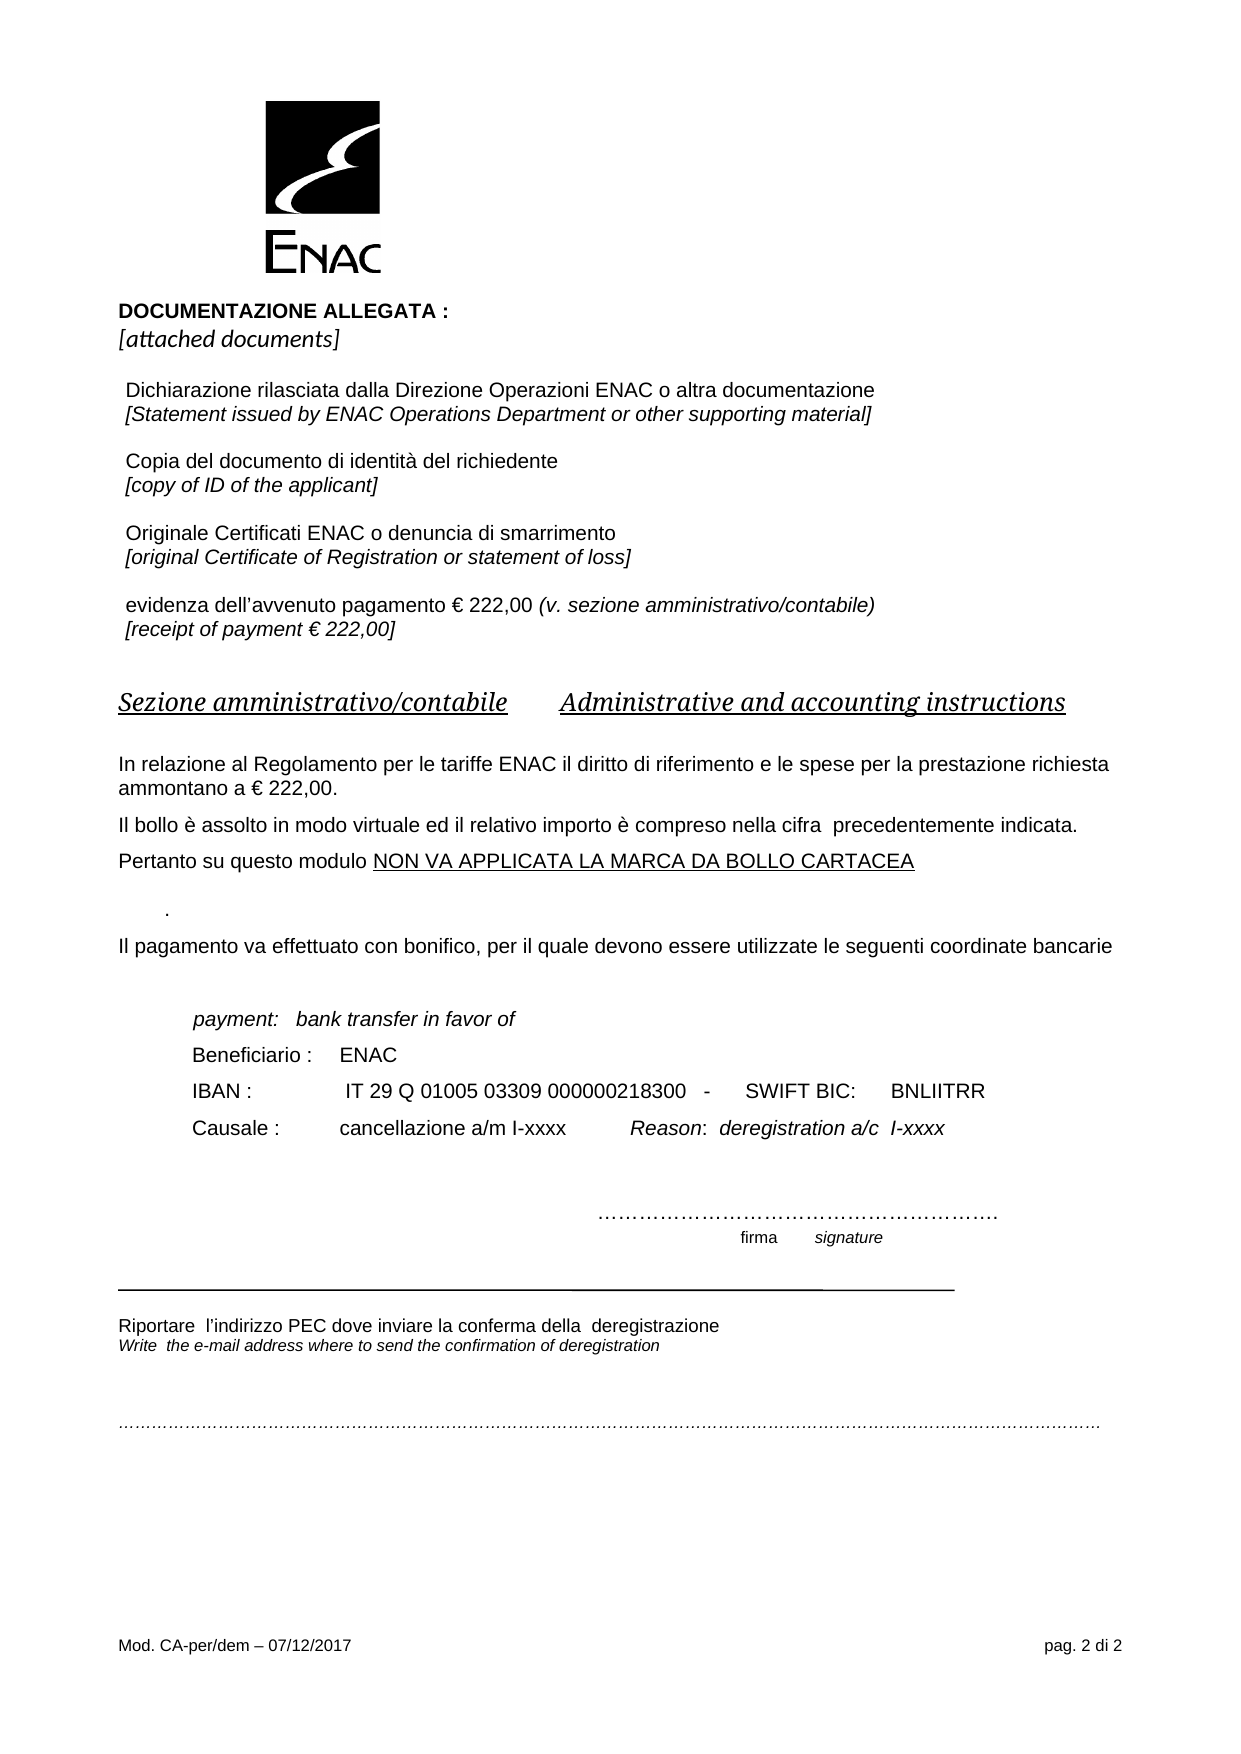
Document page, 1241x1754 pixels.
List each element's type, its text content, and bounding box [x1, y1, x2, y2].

text …………………………………………………. [118, 1200, 1122, 1224]
table_cell Originale Certificati ENAC o denuncia di smarrimento [original Certificate of Registration or statement of loss] [118, 521, 997, 593]
subtitle DOCUMENTAZIONE ALLEGATA : [118, 299, 1122, 323]
text Sezione amministrativo/contabile Administrative and accounting instructions [118, 684, 1122, 718]
text Causale : cancellazione a/m I-xxxx Reason: deregistration a/c I-xxxx [118, 1116, 1122, 1140]
text payment: bank transfer in favor of [193, 1006, 1122, 1030]
text Pertanto su questo modulo NON VA APPLICATA LA MARCA DA BOLLO CARTACEA [118, 849, 1122, 873]
text …………………………………………………………………………………………………………………………………………………………… [118, 1413, 1122, 1432]
text firma signature [118, 1224, 1122, 1248]
text Il bollo è assolto in modo virtuale ed il relativo importo è compreso nella cifra precedentemente indicata. [118, 813, 1122, 837]
text Write the e-mail address where to send the confirmation of deregistration [118, 1336, 1122, 1355]
text Beneficiario : ENAC [118, 1043, 1122, 1067]
table_cell Copia del documento di identità del richiedente [copy of ID of the applicant] [118, 449, 997, 521]
text . [118, 897, 1122, 921]
text IBAN : IT 29 Q 01005 03309 000000218300 - SWIFT BIC: BNLIITRR [118, 1079, 1122, 1103]
table_header Dichiarazione rilasciata dalla Direzione Operazioni ENAC o altra documentazione [Statement issued by ENAC Operations Department or other supporting material] [118, 378, 997, 449]
text Il pagamento va effettuato con bonifico, per il quale devono essere utilizzate le seguenti coordinate bancarie [118, 933, 1122, 957]
text Riportare l’indirizzo PEC dove inviare la conferma della deregistrazione [118, 1315, 1122, 1336]
text In relazione al Regolamento per le tariffe ENAC il diritto di riferimento e le spese per la prestazione richiesta ammontano a € 222,00. [118, 752, 1122, 800]
table_cell evidenza dell’avvenuto pagamento € 222,00 (v. sezione amministrativo/contabile) [receipt of payment € 222,00] [118, 593, 997, 665]
text [attached documents] [118, 323, 1122, 353]
